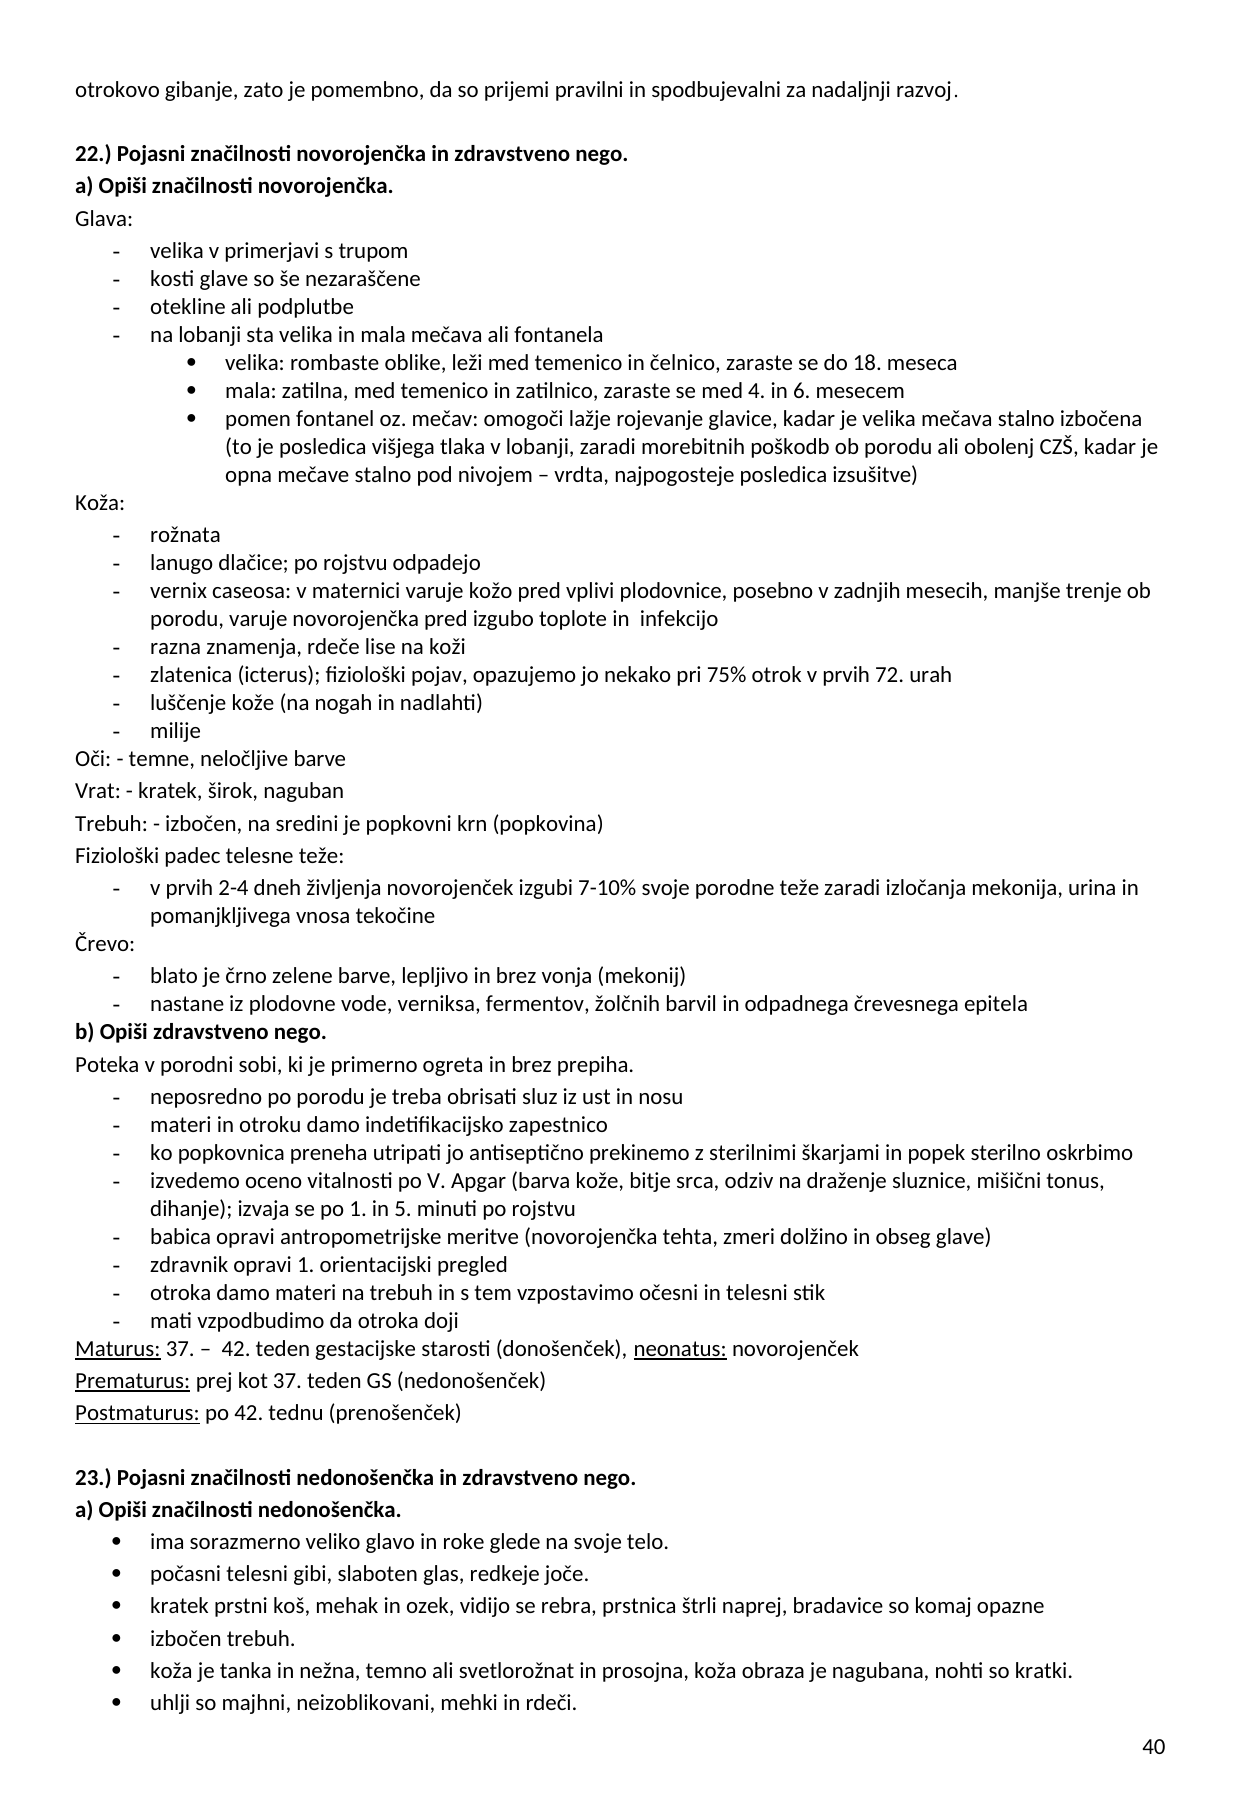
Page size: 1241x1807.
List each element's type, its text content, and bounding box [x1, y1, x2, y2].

list materi in otroku damo indetifikacijsko zapestnico [112, 1110, 1165, 1138]
list otroka damo materi na trebuh in s tem vzpostavimo očesni in telesni stik [112, 1278, 1165, 1306]
text 23.) Pojasni značilnosti nedonošenčka in zdravstveno nego. [75, 1463, 1165, 1491]
list kratek prstni koš, mehak in ozek, vidijo se rebra, prstnica štrli naprej, bradavice so komaj opazne [112, 1592, 1165, 1619]
list otekline ali podplutbe [112, 292, 1165, 320]
text Postmaturus: po 42. tednu (prenošenček) [75, 1398, 1165, 1426]
list nastane iz plodovne vode, verniksa, fermentov, žolčnih barvil in odpadnega črevesnega epitela [112, 989, 1165, 1017]
list mati vzpodbudimo da otroka doji [112, 1306, 1165, 1334]
list lanugo dlačice; po rojstvu odpadejo [112, 548, 1165, 576]
list mala: zatilna, med temenico in zatilnico, zaraste se med 4. in 6. mesecem [187, 376, 1165, 404]
list velika: rombaste oblike, leži med temenico in čelnico, zaraste se do 18. meseca [187, 348, 1165, 376]
list uhlji so majhni, neizoblikovani, mehki in rdeči. [112, 1688, 1165, 1716]
list vernix caseosa: v maternici varuje kožo pred vplivi plodovnice, posebno v zadnjih mesecih, manjše trenje ob porodu, varuje novorojenčka pred izgubo toplote in infekcijo [112, 576, 1165, 632]
list ko popkovnica preneha utripati jo antiseptično prekinemo z sterilnimi škarjami in popek sterilno oskrbimo [112, 1138, 1165, 1166]
list v prvih 2-4 dneh življenja novorojenček izgubi 7-10% svoje porodne teže zaradi izločanja mekonija, urina in pomanjkljivega vnosa tekočine [112, 873, 1165, 929]
list zlatenica (icterus); fiziološki pojav, opazujemo jo nekako pri 75% otrok v prvih 72. urah [112, 660, 1165, 688]
text otrokovo gibanje, zato je pomembno, da so prijemi pravilni in spodbujevalni za nadaljnji razvoj. [75, 75, 1165, 135]
text Glava: [75, 204, 1165, 232]
text Prematurus: prej kot 37. teden GS (nedonošenček) [75, 1366, 1165, 1394]
list velika v primerjavi s trupom [112, 236, 1165, 264]
text Koža: [75, 488, 1165, 516]
list zdravnik opravi 1. orientacijski pregled [112, 1250, 1165, 1278]
list kosti glave so še nezaraščene [112, 264, 1165, 292]
list neposredno po porodu je treba obrisati sluz iz ust in nosu [112, 1082, 1165, 1110]
list koža je tanka in nežna, temno ali svetlorožnat in prosojna, koža obraza je nagubana, nohti so kratki. [112, 1656, 1165, 1684]
text Oči: - temne, neločljive barve [75, 744, 1165, 772]
text a) Opiši značilnosti nedonošenčka. [75, 1495, 1165, 1523]
list ima sorazmerno veliko glavo in roke glede na svoje telo. [112, 1527, 1165, 1555]
text Fiziološki padec telesne teže: [75, 841, 1165, 869]
text Poteka v porodni sobi, ki je primerno ogreta in brez prepiha. [75, 1050, 1165, 1078]
list milije [112, 716, 1165, 744]
list razna znamenja, rdeče lise na koži [112, 632, 1165, 660]
text Trebuh: - izbočen, na sredini je popkovni krn (popkovina) [75, 809, 1165, 837]
list blato je črno zelene barve, lepljivo in brez vonja (mekonij) [112, 961, 1165, 989]
text a) Opiši značilnosti novorojenčka. [75, 172, 1165, 199]
list pomen fontanel oz. mečav: omogoči lažje rojevanje glavice, kadar je velika mečava stalno izbočena (to je posledica višjega tlaka v lobanji, zaradi morebitnih poškodb ob porodu ali obolenj CZŠ, kadar je opna mečave stalno pod nivojem – vrdta, najpogosteje posledica izsušitve) [187, 404, 1165, 488]
text Črevo: [75, 929, 1165, 957]
text Vrat: - kratek, širok, naguban [75, 777, 1165, 805]
list na lobanji sta velika in mala mečava ali fontanela [112, 320, 1165, 348]
list luščenje kože (na nogah in nadlahti) [112, 688, 1165, 716]
list počasni telesni gibi, slaboten glas, redkeje joče. [112, 1559, 1165, 1587]
text b) Opiši zdravstveno nego. [75, 1017, 1165, 1046]
list izvedemo oceno vitalnosti po V. Apgar (barva kože, bitje srca, odziv na draženje sluznice, mišični tonus, dihanje); izvaja se po 1. in 5. minuti po rojstvu [112, 1166, 1165, 1222]
list babica opravi antropometrijske meritve (novorojenčka tehta, zmeri dolžino in obseg glave) [112, 1222, 1165, 1250]
list izbočen trebuh. [112, 1624, 1165, 1652]
text Maturus: 37. – 42. teden gestacijske starosti (donošenček), neonatus: novorojenček [75, 1334, 1165, 1362]
text 22.) Pojasni značilnosti novorojenčka in zdravstveno nego. [75, 139, 1165, 167]
list rožnata [112, 520, 1165, 548]
